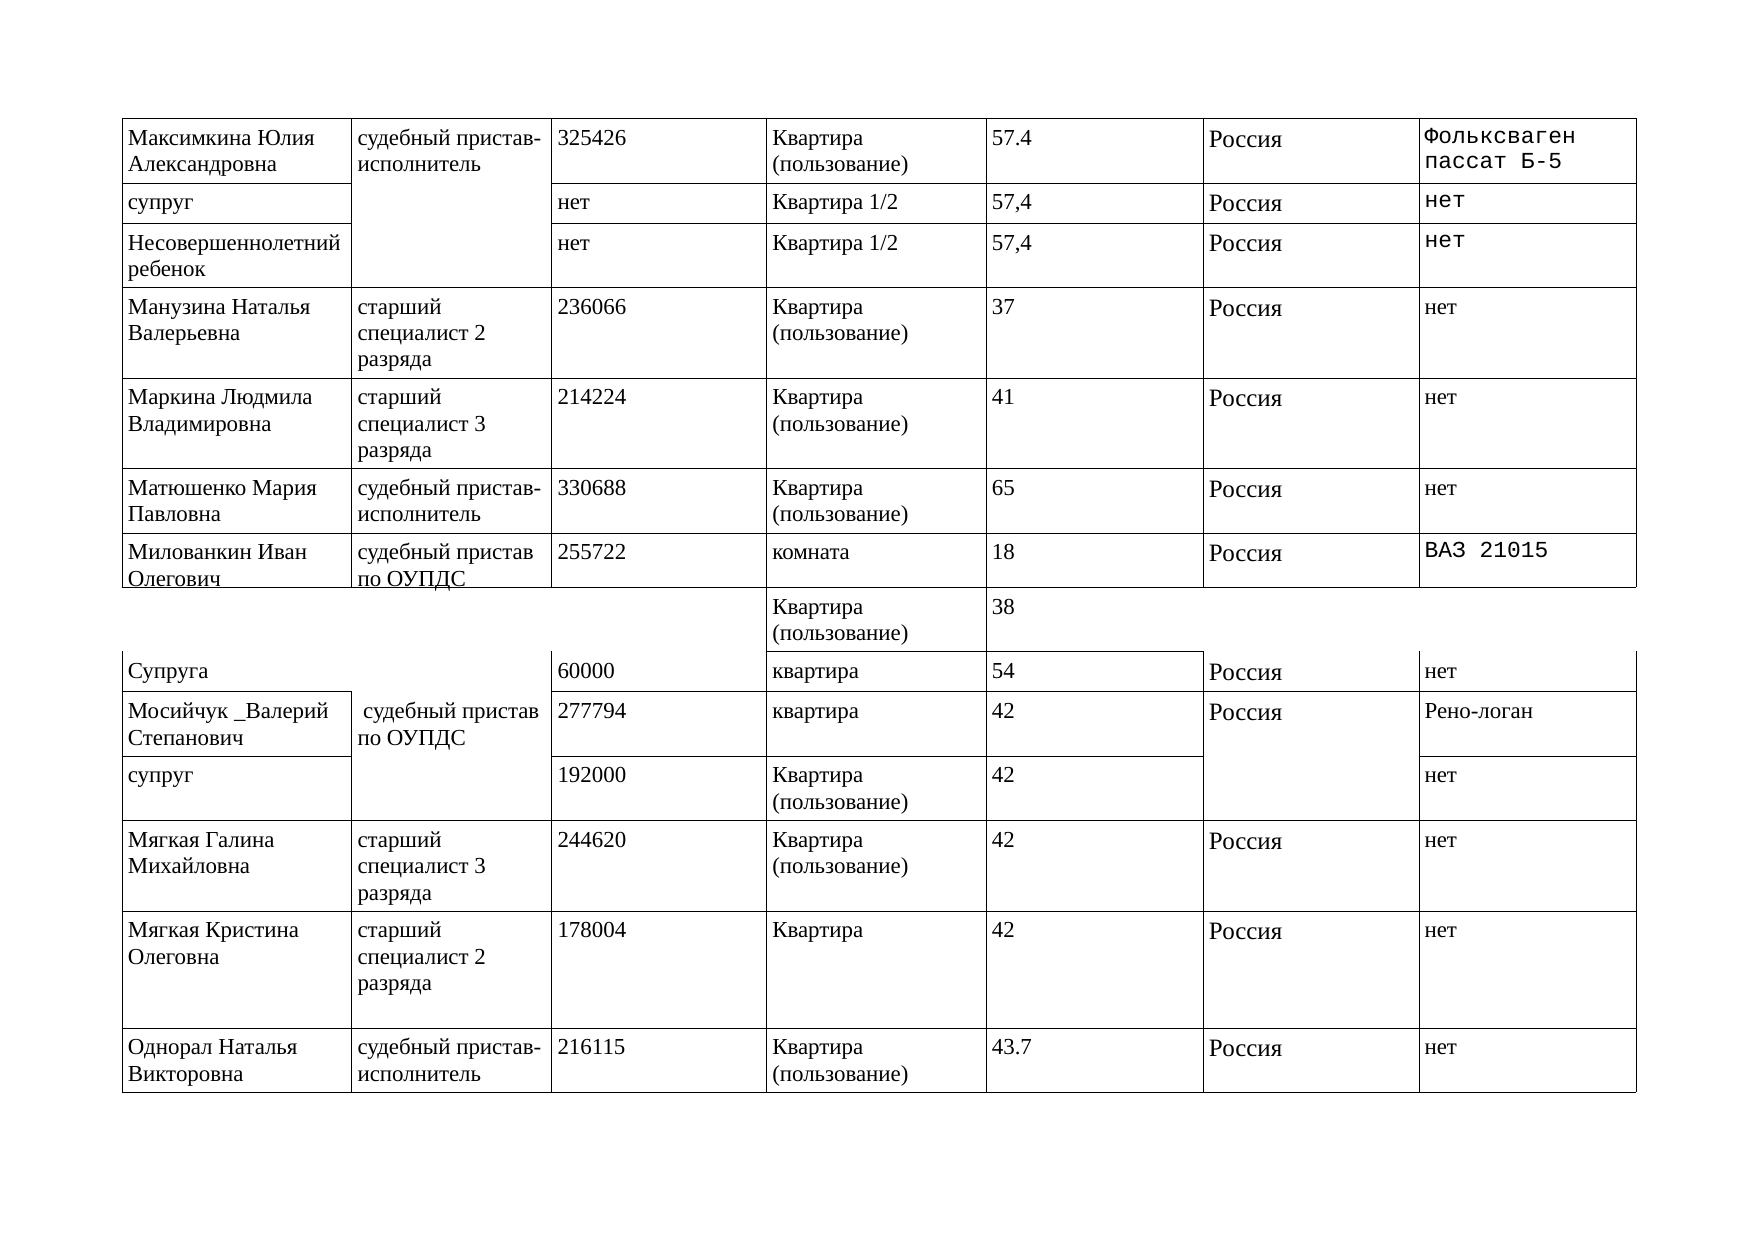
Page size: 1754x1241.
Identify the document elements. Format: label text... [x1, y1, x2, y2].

table_cell Квартира (пользование) [767, 1029, 986, 1092]
table_cell 277794 [552, 692, 766, 756]
table_cell нет [1420, 469, 1636, 532]
table_cell судебный пристав-исполнитель [352, 469, 551, 532]
table_cell 42 [987, 692, 1203, 756]
table_cell Мосийчук _Валерий Степанович [123, 692, 351, 756]
table_cell нет [1420, 379, 1636, 468]
table_cell нет [552, 224, 766, 287]
table_cell Россия [1204, 288, 1419, 378]
table_cell квартира [767, 692, 986, 756]
table_cell 42 [987, 821, 1203, 911]
table_cell нет [1420, 757, 1636, 820]
table_cell 57,4 [987, 119, 1203, 182]
table_cell 178004 [552, 912, 766, 1028]
table_cell 43,7 [987, 1029, 1203, 1092]
table_cell Фольксваген пассат Б-5 [1420, 119, 1636, 182]
table_cell 57,4 [987, 184, 1203, 223]
table_cell Квартира [767, 912, 986, 1028]
table_cell Мягкая Кристина Олеговна [123, 912, 351, 1028]
table_cell ВАЗ 21015 [1420, 534, 1636, 587]
table_cell Квартира (пользование) [767, 469, 986, 532]
table_cell супруг [123, 757, 351, 820]
table_cell Максимкина Юлия Александровна [123, 119, 351, 182]
table_cell комната [767, 534, 986, 587]
table_cell Квартира (пользование) [767, 288, 986, 378]
table_cell Манузина Наталья Валерьевна [123, 288, 351, 378]
table_cell Квартира 1/2 [767, 224, 986, 287]
table_cell Матюшенко Мария Павловна [123, 469, 351, 532]
table_cell 42 [987, 912, 1203, 1028]
table_cell судебный пристав по ОУПДС [352, 534, 551, 587]
table_cell 37 [987, 288, 1203, 378]
table_cell нет [1420, 1029, 1636, 1092]
table_cell Милованкин Иван Олегович [123, 534, 351, 587]
table_cell Квартира 1/2 [767, 184, 986, 223]
table_cell Россия [1204, 651, 1419, 691]
table_cell старший специалист 3 разряда [352, 821, 551, 911]
table_cell 325426 [552, 119, 766, 182]
table_cell судебный пристав-исполнитель [352, 119, 551, 287]
table_cell Супруга [123, 651, 351, 691]
table_cell Россия [1204, 119, 1419, 182]
table_cell 255722 [552, 534, 766, 587]
table_cell Россия [1204, 692, 1419, 820]
table_cell Несовершеннолетний ребенок [123, 224, 351, 287]
table_cell Россия [1204, 184, 1419, 223]
table_cell Квартира (пользование) [767, 757, 986, 820]
table_cell Россия [1204, 821, 1419, 911]
table_cell 330688 [552, 469, 766, 532]
table_cell нет [1420, 224, 1636, 287]
table_cell 65 [987, 469, 1203, 532]
table_cell судебный пристав по ОУПДС [352, 691, 551, 820]
table_cell 236066 [552, 288, 766, 378]
table_cell Квартира (пользование) [767, 588, 986, 651]
table_cell 41 [987, 379, 1203, 468]
table_cell нет [1420, 184, 1636, 223]
table_cell 57,4 [987, 224, 1203, 287]
table_cell старший специалист 2 разряда [352, 288, 551, 378]
table_cell 60000 [552, 651, 766, 691]
table_cell 214224 [552, 379, 766, 468]
table_cell Мягкая Галина Михайловна [123, 821, 351, 911]
table_cell нет [1420, 821, 1636, 911]
table_cell 42 [987, 757, 1203, 820]
table_cell старший специалист 2 разряда [352, 912, 551, 1028]
table_cell 54 [987, 652, 1203, 691]
table_cell Россия [1204, 469, 1419, 532]
table_cell Россия [1204, 379, 1419, 468]
table_cell 192000 [552, 757, 766, 820]
table_cell супруг [123, 184, 351, 223]
table_cell нет [1420, 651, 1636, 691]
table_cell Квартира (пользование) [767, 119, 986, 182]
table_cell 18 [987, 534, 1203, 587]
table_cell Рено-логан [1420, 692, 1636, 756]
table_cell Маркина Людмила Владимировна [123, 379, 351, 468]
table_cell старший специалист 3 разряда [352, 379, 551, 468]
table_cell нет [1420, 288, 1636, 378]
table_cell Однорал Наталья Викторовна [123, 1029, 351, 1092]
table_cell Квартира (пользование) [767, 379, 986, 468]
table_cell Россия [1204, 534, 1419, 587]
table_cell Россия [1204, 224, 1419, 287]
table_cell нет [552, 184, 766, 223]
table_cell 244620 [552, 821, 766, 911]
table_cell Квартира (пользование) [767, 821, 986, 911]
table_cell Россия [1204, 912, 1419, 1028]
table_cell квартира [767, 652, 986, 691]
table_cell Россия [1204, 1029, 1419, 1092]
table_cell судебный пристав-исполнитель [352, 1029, 551, 1092]
table_cell нет [1420, 912, 1636, 1028]
table_cell 216115 [552, 1029, 766, 1092]
table_cell 38 [987, 588, 1203, 651]
